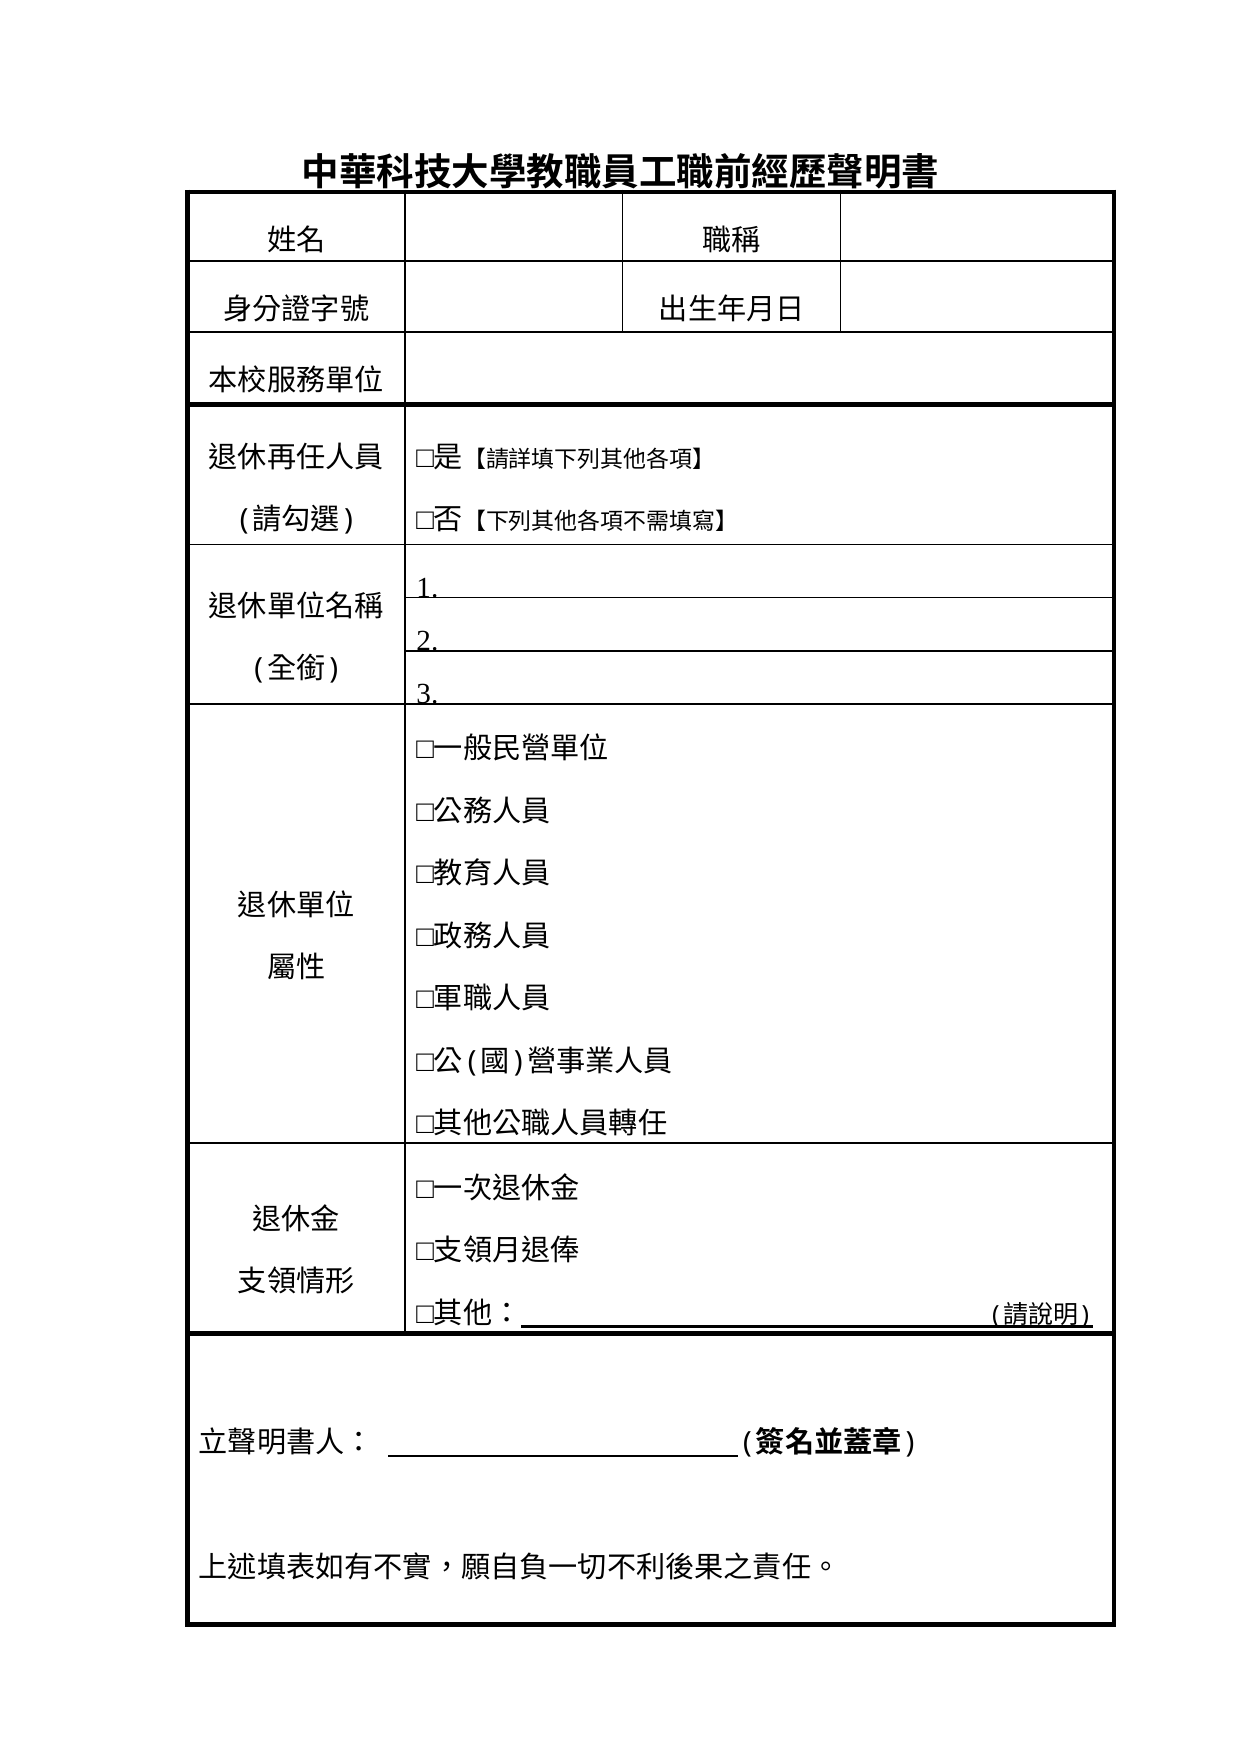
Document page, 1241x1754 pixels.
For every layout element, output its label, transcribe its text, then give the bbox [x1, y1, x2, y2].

table_header 姓名 [190, 194, 404, 260]
table_cell 3. [406, 652, 1112, 703]
table_cell [406, 262, 622, 331]
table_cell 立聲明書人： (簽名並蓋章) 上述填表如有不實，願自負一切不利後果之責任。 [190, 1336, 1112, 1622]
table_header [841, 194, 1112, 260]
table_cell [841, 262, 1112, 331]
table_cell 本校服務單位 [190, 333, 404, 402]
table_cell 退休再任人員 (請勾選) [190, 407, 404, 544]
table_cell 退休單位 屬性 [190, 705, 404, 1142]
table_cell 退休金 支領情形 [190, 1144, 404, 1331]
table_cell 1. [406, 545, 1112, 597]
table_header [406, 194, 622, 260]
text 中華科技大學教職員工職前經歷聲明書 [187, 127, 1053, 189]
table_cell 身分證字號 [190, 262, 404, 331]
table_cell 退休單位名稱 (全銜) [190, 545, 404, 703]
table_cell 出生年月日 [623, 262, 840, 331]
table_cell □一次退休金 □支領月退俸 □其他： (請說明) [406, 1144, 1112, 1331]
table_cell □一般民營單位 □公務人員 □教育人員 □政務人員 □軍職人員 □公(國)營事業人員 □其他公職人員轉任 [406, 705, 1112, 1142]
table_cell □是【請詳填下列其他各項】 □否【下列其他各項不需填寫】 [406, 407, 1112, 544]
table_cell [406, 333, 1112, 402]
table_cell 2. [406, 598, 1112, 650]
table_header 職稱 [623, 194, 840, 260]
